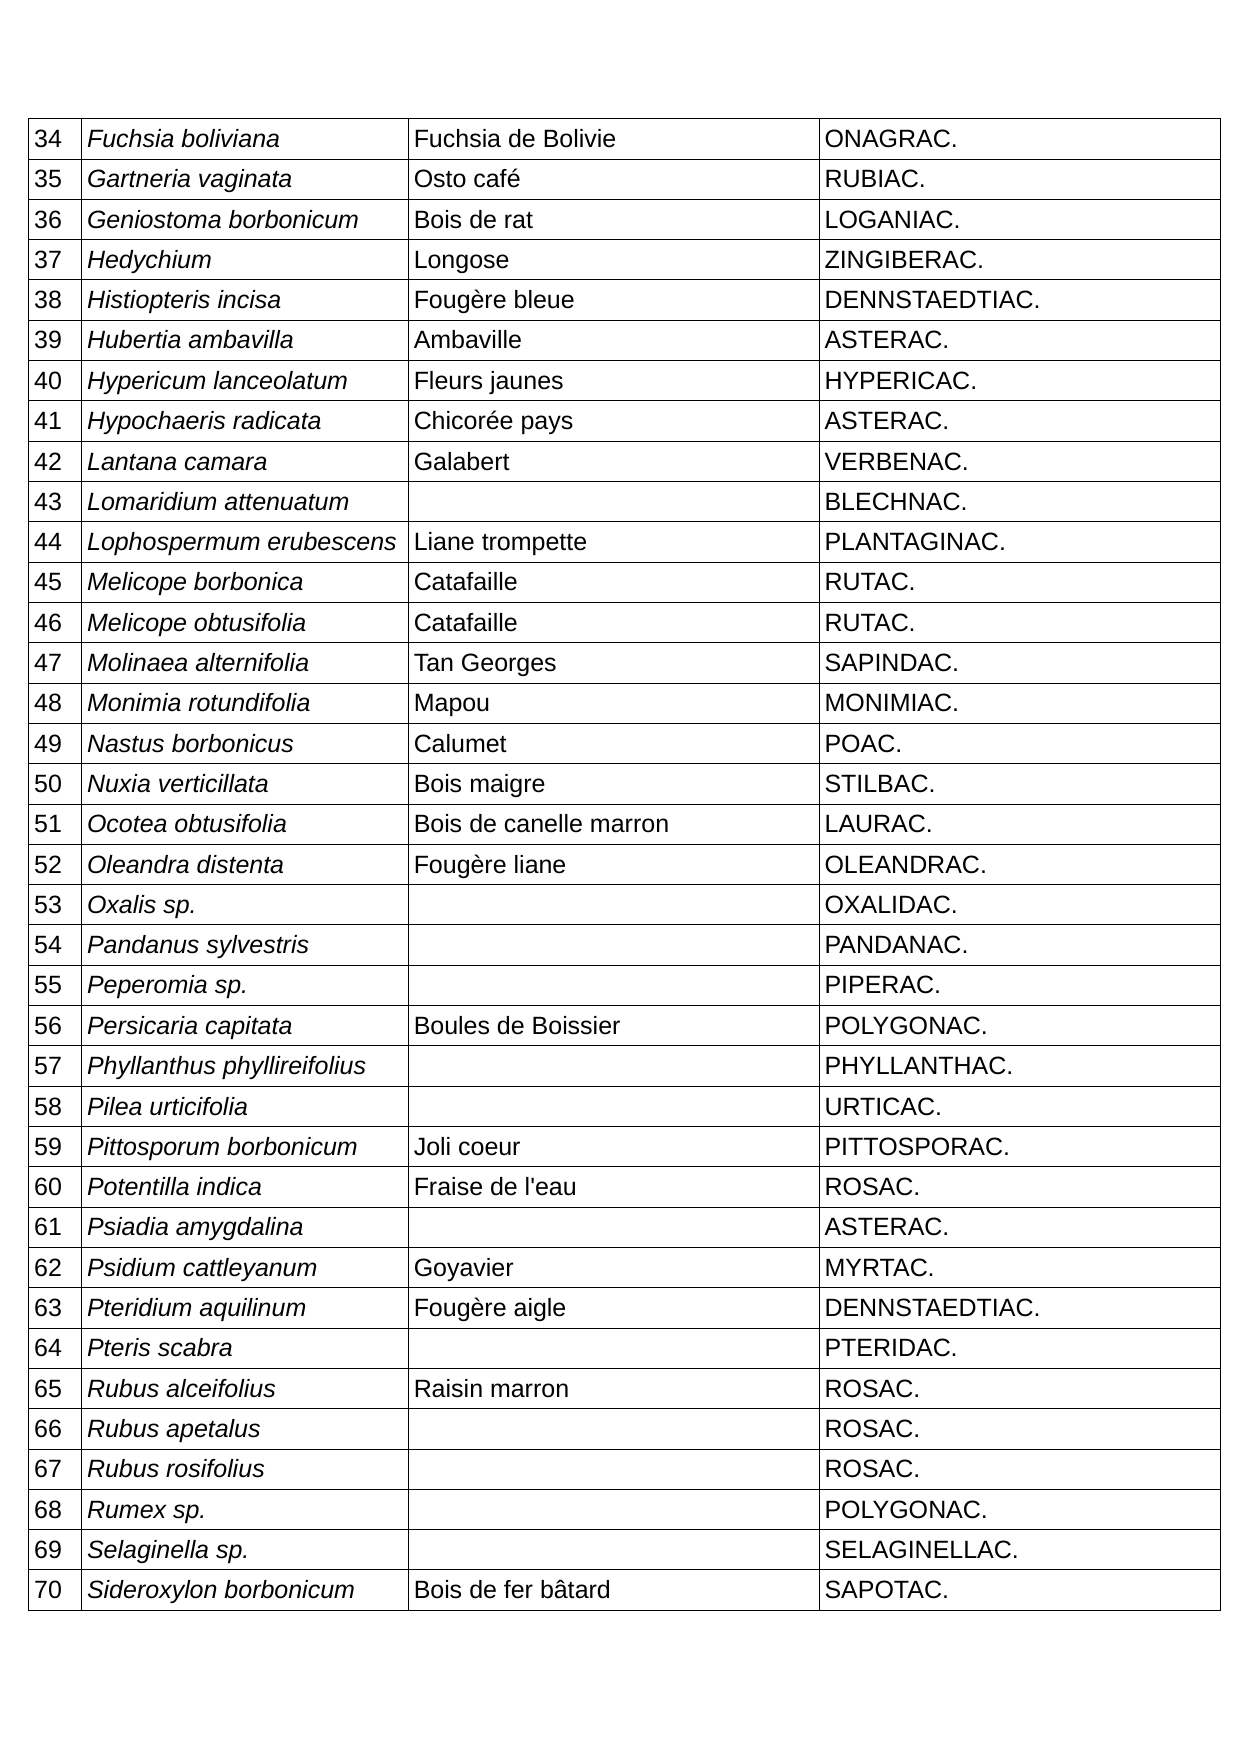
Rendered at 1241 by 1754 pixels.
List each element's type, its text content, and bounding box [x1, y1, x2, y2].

table_cell [409, 1490, 819, 1529]
table_cell Selaginella sp. [82, 1530, 408, 1569]
table_cell [409, 925, 819, 965]
table_cell Psidium cattleyanum [82, 1248, 408, 1287]
table_cell Mapou [409, 684, 819, 723]
table_cell Bois maigre [409, 764, 819, 803]
table_cell 42 [29, 442, 81, 481]
table_cell Catafaille [409, 563, 819, 602]
table_cell 50 [29, 764, 81, 803]
table_cell 45 [29, 563, 81, 602]
table_cell [409, 482, 819, 521]
table_cell ASTERAC. [820, 321, 1220, 360]
table_cell ROSAC. [820, 1409, 1220, 1448]
table_cell STILBAC. [820, 764, 1220, 803]
table_cell Sideroxylon borbonicum [82, 1570, 408, 1610]
table_cell ROSAC. [820, 1369, 1220, 1408]
table_cell [409, 885, 819, 924]
table_cell Lomaridium attenuatum [82, 482, 408, 521]
table_cell Fleurs jaunes [409, 361, 819, 400]
table_cell OXALIDAC. [820, 885, 1220, 924]
table_cell ASTERAC. [820, 401, 1220, 441]
table_cell [409, 1208, 819, 1247]
table_cell Hubertia ambavilla [82, 321, 408, 360]
table_cell Rubus alceifolius [82, 1369, 408, 1408]
table_cell [409, 966, 819, 1005]
table_cell 38 [29, 280, 81, 320]
table_cell 40 [29, 361, 81, 400]
table_cell 43 [29, 482, 81, 521]
table_cell [409, 1450, 819, 1489]
table_cell 64 [29, 1329, 81, 1368]
table_cell PHYLLANTHAC. [820, 1046, 1220, 1086]
table_cell Ocotea obtusifolia [82, 805, 408, 844]
table_cell 39 [29, 321, 81, 360]
table_cell Hypochaeris radicata [82, 401, 408, 441]
table_cell Molinaea alternifolia [82, 643, 408, 682]
table_cell RUBIAC. [820, 160, 1220, 199]
table_cell POLYGONAC. [820, 1490, 1220, 1529]
table_cell 47 [29, 643, 81, 682]
table_cell Fougère aigle [409, 1288, 819, 1327]
table_cell Chicorée pays [409, 401, 819, 441]
table_cell Rubus apetalus [82, 1409, 408, 1448]
table_cell Potentilla indica [82, 1167, 408, 1207]
table_cell Boules de Boissier [409, 1006, 819, 1045]
table_cell DENNSTAEDTIAC. [820, 280, 1220, 320]
table_cell 35 [29, 160, 81, 199]
table_cell 61 [29, 1208, 81, 1247]
table_cell 59 [29, 1127, 81, 1166]
table_cell PIPERAC. [820, 966, 1220, 1005]
table_cell RUTAC. [820, 603, 1220, 642]
table_cell 56 [29, 1006, 81, 1045]
table_cell VERBENAC. [820, 442, 1220, 481]
table_cell 57 [29, 1046, 81, 1086]
table_cell LOGANIAC. [820, 200, 1220, 239]
table_cell Bois de fer bâtard [409, 1570, 819, 1610]
table_cell POAC. [820, 724, 1220, 763]
table_cell Oleandra distenta [82, 845, 408, 884]
table_cell SELAGINELLAC. [820, 1530, 1220, 1569]
table_cell Pilea urticifolia [82, 1087, 408, 1126]
table_cell Raisin marron [409, 1369, 819, 1408]
table_cell DENNSTAEDTIAC. [820, 1288, 1220, 1327]
table_cell PTERIDAC. [820, 1329, 1220, 1368]
table_cell Psiadia amygdalina [82, 1208, 408, 1247]
table_cell Hypericum lanceolatum [82, 361, 408, 400]
table_cell Bois de rat [409, 200, 819, 239]
table_cell 65 [29, 1369, 81, 1408]
table_cell Galabert [409, 442, 819, 481]
table_cell Calumet [409, 724, 819, 763]
table_cell 44 [29, 522, 81, 562]
table_cell 37 [29, 240, 81, 279]
table_cell Melicope obtusifolia [82, 603, 408, 642]
table_cell 58 [29, 1087, 81, 1126]
table_cell Monimia rotundifolia [82, 684, 408, 723]
table_cell BLECHNAC. [820, 482, 1220, 521]
table_cell Fuchsia boliviana [82, 119, 408, 158]
table_cell Pittosporum borbonicum [82, 1127, 408, 1166]
table_cell Rumex sp. [82, 1490, 408, 1529]
table_cell [409, 1530, 819, 1569]
table_cell 36 [29, 200, 81, 239]
table_cell PLANTAGINAC. [820, 522, 1220, 562]
table_cell 34 [29, 119, 81, 158]
table_cell ONAGRAC. [820, 119, 1220, 158]
table_cell Pteris scabra [82, 1329, 408, 1368]
table_cell 53 [29, 885, 81, 924]
table_cell 41 [29, 401, 81, 441]
table_cell LAURAC. [820, 805, 1220, 844]
table_cell ROSAC. [820, 1167, 1220, 1207]
table_cell Pandanus sylvestris [82, 925, 408, 965]
table_cell Phyllanthus phyllireifolius [82, 1046, 408, 1086]
table_cell Peperomia sp. [82, 966, 408, 1005]
table_cell 55 [29, 966, 81, 1005]
table_cell 67 [29, 1450, 81, 1489]
table_cell 54 [29, 925, 81, 965]
table_cell OLEANDRAC. [820, 845, 1220, 884]
table_cell [409, 1046, 819, 1086]
table_cell PANDANAC. [820, 925, 1220, 965]
table_cell Nuxia verticillata [82, 764, 408, 803]
table_cell MONIMIAC. [820, 684, 1220, 723]
table_cell 70 [29, 1570, 81, 1610]
table_cell Histiopteris incisa [82, 280, 408, 320]
table_cell 68 [29, 1490, 81, 1529]
table_cell Lophospermum erubescens [82, 522, 408, 562]
table_cell Geniostoma borbonicum [82, 200, 408, 239]
table_cell 51 [29, 805, 81, 844]
table_cell [409, 1409, 819, 1448]
table_cell Liane trompette [409, 522, 819, 562]
table_cell Longose [409, 240, 819, 279]
table_cell URTICAC. [820, 1087, 1220, 1126]
table_cell Joli coeur [409, 1127, 819, 1166]
table_cell 46 [29, 603, 81, 642]
table_cell Fougère bleue [409, 280, 819, 320]
table_cell Goyavier [409, 1248, 819, 1287]
table_cell Hedychium [82, 240, 408, 279]
table_cell Oxalis sp. [82, 885, 408, 924]
table_cell Pteridium aquilinum [82, 1288, 408, 1327]
table_cell Melicope borbonica [82, 563, 408, 602]
table_cell 60 [29, 1167, 81, 1207]
table_cell Fraise de l'eau [409, 1167, 819, 1207]
table_cell 66 [29, 1409, 81, 1448]
table_cell [409, 1087, 819, 1126]
table_cell Catafaille [409, 603, 819, 642]
table_cell Bois de canelle marron [409, 805, 819, 844]
table_cell 49 [29, 724, 81, 763]
table_cell Ambaville [409, 321, 819, 360]
table_cell POLYGONAC. [820, 1006, 1220, 1045]
table_cell 52 [29, 845, 81, 884]
table_cell ASTERAC. [820, 1208, 1220, 1247]
table_cell ROSAC. [820, 1450, 1220, 1489]
table_cell ZINGIBERAC. [820, 240, 1220, 279]
table_cell Osto café [409, 160, 819, 199]
table_cell Persicaria capitata [82, 1006, 408, 1045]
table_cell RUTAC. [820, 563, 1220, 602]
table_cell Gartneria vaginata [82, 160, 408, 199]
table_cell Tan Georges [409, 643, 819, 682]
table_cell SAPOTAC. [820, 1570, 1220, 1610]
table_cell Fougère liane [409, 845, 819, 884]
table_cell MYRTAC. [820, 1248, 1220, 1287]
table_cell Fuchsia de Bolivie [409, 119, 819, 158]
table_cell HYPERICAC. [820, 361, 1220, 400]
table_cell SAPINDAC. [820, 643, 1220, 682]
table_cell 63 [29, 1288, 81, 1327]
table_cell 62 [29, 1248, 81, 1287]
table_cell 69 [29, 1530, 81, 1569]
table_cell PITTOSPORAC. [820, 1127, 1220, 1166]
table_cell 48 [29, 684, 81, 723]
table_cell Lantana camara [82, 442, 408, 481]
table_cell Nastus borbonicus [82, 724, 408, 763]
table_cell Rubus rosifolius [82, 1450, 408, 1489]
table_cell [409, 1329, 819, 1368]
